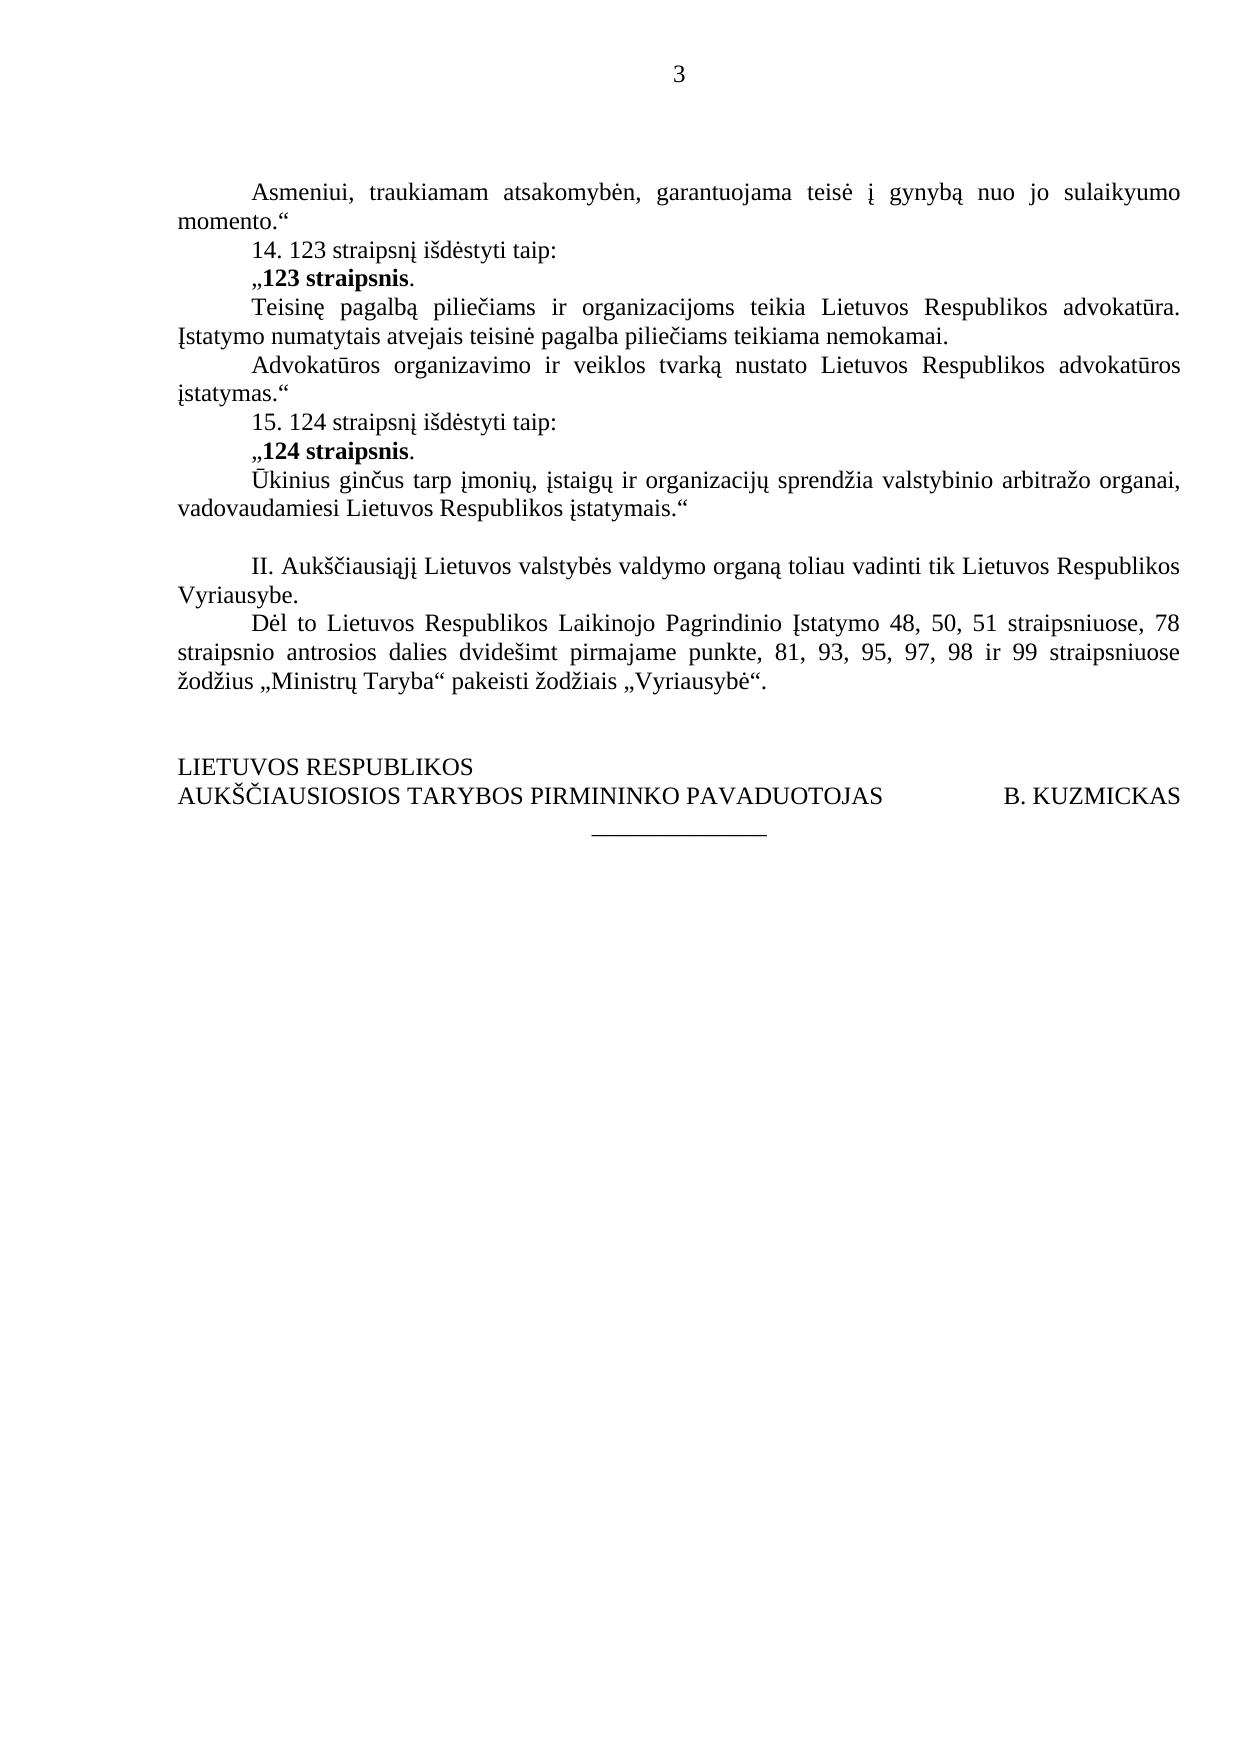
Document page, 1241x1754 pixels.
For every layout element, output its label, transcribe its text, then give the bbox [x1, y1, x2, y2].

text „124 straipsnis. [177, 436, 1181, 465]
text Ūkinius ginčus tarp įmonių, įstaigų ir organizacijų sprendžia valstybinio arbitražo organai, vadovaudamiesi Lietuvos Respublikos įstatymais.“ [177, 465, 1181, 522]
text Teisinę pagalbą piliečiams ir organizacijoms teikia Lietuvos Respublikos advokatūra. Įstatymo numatytais atvejais teisinė pagalba piliečiams teikiama nemokamai. [177, 292, 1181, 350]
text Asmeniui, traukiamam atsakomybėn, garantuojama teisė į gynybą nuo jo sulaikyumo momento.“ [177, 177, 1181, 235]
text AUKŠČIAUSIOSIOS TARYBOS PIRMININKO PAVADUOTOJAS B. KUZMICKAS [177, 781, 1181, 810]
text II. Aukščiausiąjį Lietuvos valstybės valdymo organą toliau vadinti tik Lietuvos Respublikos Vyriausybe. [177, 551, 1181, 608]
text 14. 123 straipsnį išdėstyti taip: [177, 235, 1181, 263]
text Advokatūros organizavimo ir veiklos tvarką nustato Lietuvos Respublikos advokatūros įstatymas.“ [177, 350, 1181, 407]
text ______________ [177, 810, 1181, 838]
text „123 straipsnis. [177, 263, 1181, 292]
text 15. 124 straipsnį išdėstyti taip: [177, 407, 1181, 436]
text Dėl to Lietuvos Respublikos Laikinojo Pagrindinio Įstatymo 48, 50, 51 straipsniuose, 78 straipsnio antrosios dalies dvidešimt pirmajame punkte, 81, 93, 95, 97, 98 ir 99 straipsniuose žodžius „Ministrų Taryba“ pakeisti žodžiais „Vyriausybė“. [177, 608, 1181, 695]
text LIETUVOS RESPUBLIKOS [177, 752, 1181, 781]
